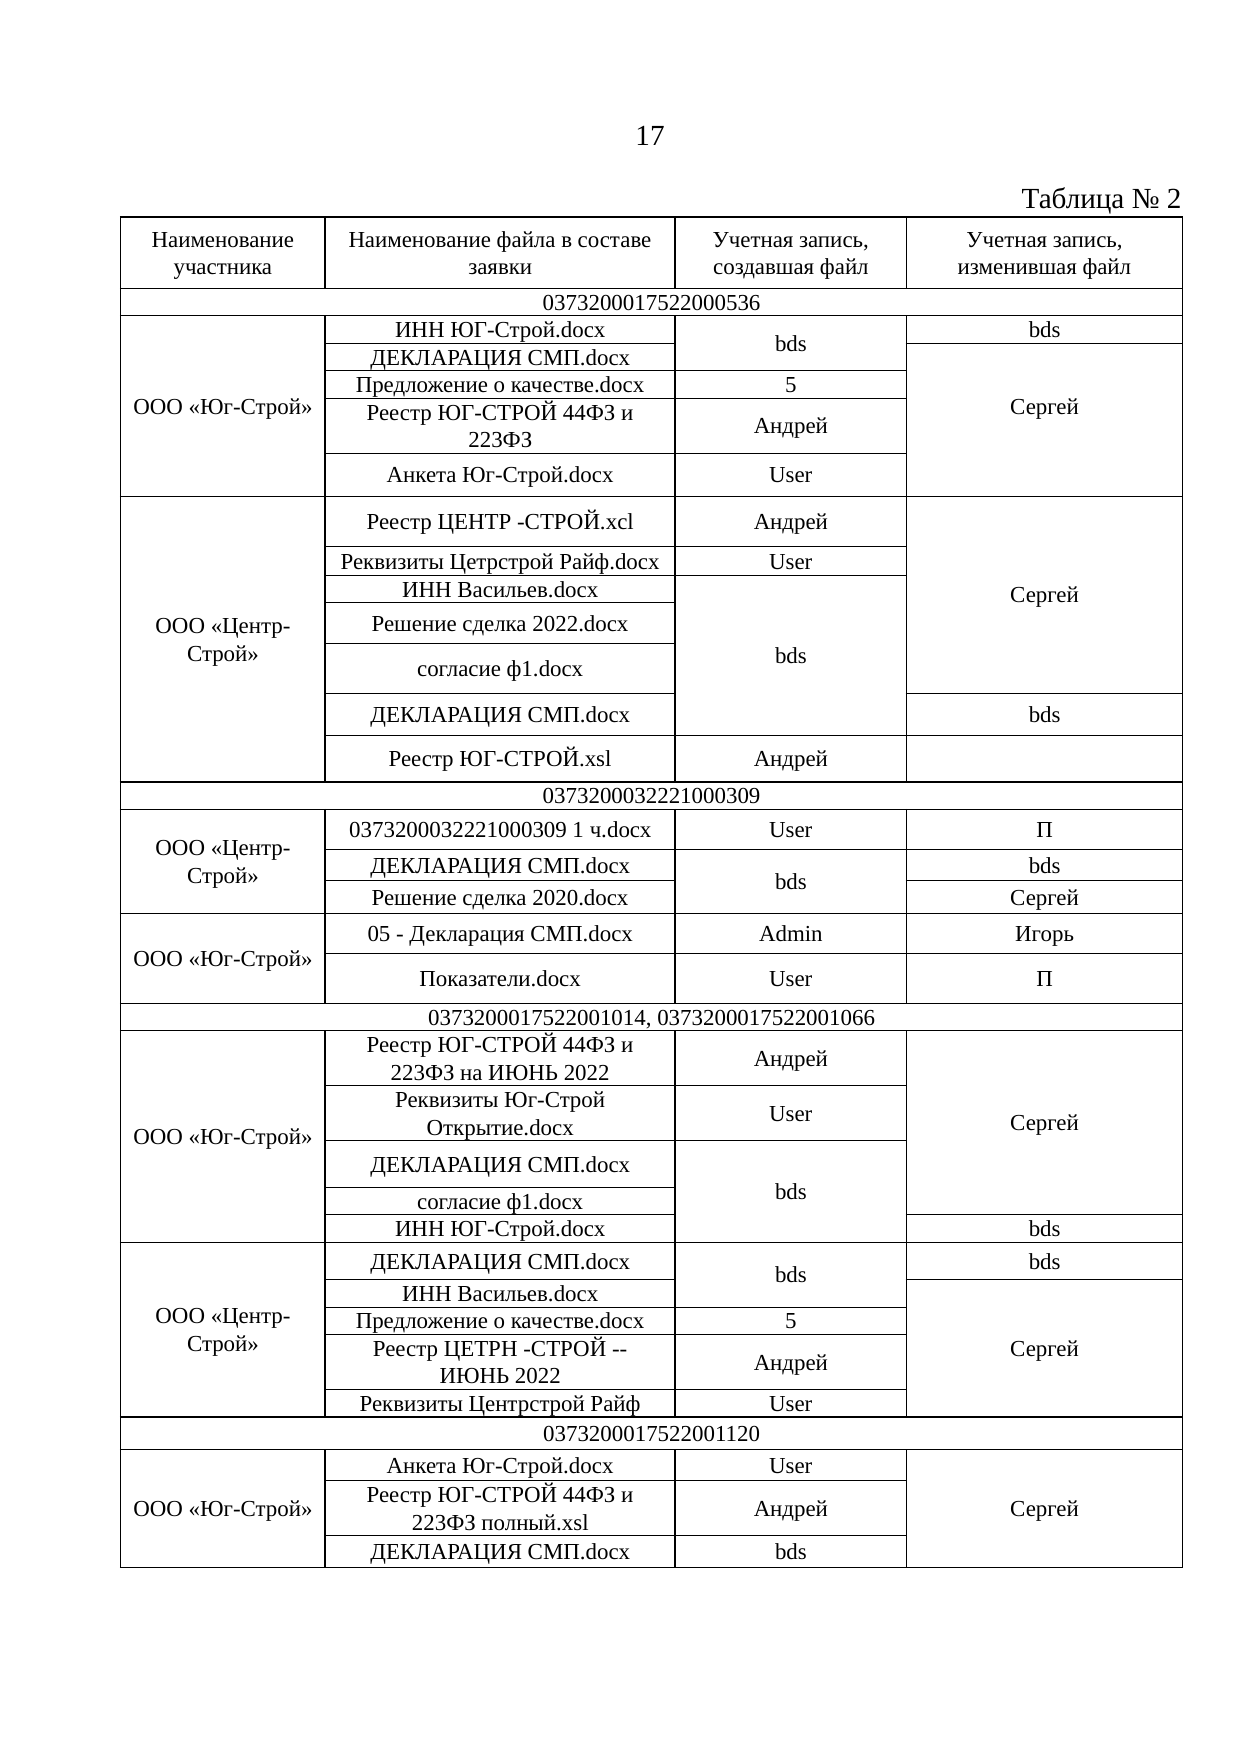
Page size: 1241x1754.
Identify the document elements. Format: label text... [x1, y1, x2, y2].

table_cell Андрей [676, 1031, 906, 1085]
table_header Наименование файла в составе заявки [326, 218, 674, 288]
table_cell ДЕКЛАРАЦИЯ СМП.docx [326, 1141, 674, 1187]
table_cell Сергей [907, 1280, 1182, 1416]
table_cell ДЕКЛАРАЦИЯ СМП.docx [326, 344, 674, 370]
table_cell User [676, 1086, 906, 1140]
table_cell согласие ф1.docx [326, 1188, 674, 1214]
table_cell 0373200017522001014, 0373200017522001066 [121, 1004, 1182, 1030]
table_cell ООО «Центр-Строй» [121, 810, 324, 913]
table_cell User [676, 1390, 906, 1416]
table_cell bds [907, 850, 1182, 880]
table_cell Реестр ЮГ-СТРОЙ 44ФЗ и 223ФЗ на ИЮНЬ 2022 [326, 1031, 674, 1085]
table_cell 0373200017522001120 [121, 1418, 1182, 1449]
table_cell 05 - Декларация СМП.docx [326, 914, 674, 953]
table_cell bds [676, 1536, 906, 1567]
table_cell ИНН Васильев.docx [326, 1280, 674, 1307]
table_cell Сергей [907, 1450, 1182, 1567]
table_cell User [676, 547, 906, 575]
table_cell 5 [676, 1308, 906, 1334]
table_cell 0373200017522000536 [121, 289, 1182, 315]
table_cell Реестр ЦЕНТР -СТРОЙ.xcl [326, 497, 674, 546]
table_cell ИНН ЮГ-Строй.docx [326, 1215, 674, 1242]
table_cell User [676, 954, 906, 1002]
table_cell bds [907, 1243, 1182, 1279]
text Таблица № 2 [118, 181, 1181, 215]
table_cell [907, 736, 1182, 781]
table_cell bds [676, 576, 906, 734]
table_header Наименование участника [121, 218, 324, 288]
table_cell 5 [676, 371, 906, 398]
table_header Учетная запись, создавшая файл [676, 218, 906, 288]
table_cell bds [907, 694, 1182, 734]
table_cell bds [907, 316, 1182, 343]
table_cell ООО «Юг-Строй» [121, 1031, 324, 1242]
table_header Учетная запись, изменившая файл [907, 218, 1182, 288]
table_cell bds [676, 850, 906, 913]
table_cell Реквизиты Цетрстрой Райф.docx [326, 547, 674, 575]
table_cell Реестр ЦЕТРН -СТРОЙ -- ИЮНЬ 2022 [326, 1335, 674, 1389]
table_cell Сергей [907, 344, 1182, 496]
table_cell П [907, 954, 1182, 1002]
table_cell П [907, 810, 1182, 849]
table_cell Сергей [907, 881, 1182, 913]
table_cell Андрей [676, 399, 906, 453]
table_cell ДЕКЛАРАЦИЯ СМП.docx [326, 694, 674, 734]
table_cell ИНН Васильев.docx [326, 576, 674, 602]
table_cell Решение сделка 2022.docx [326, 603, 674, 643]
table_cell Андрей [676, 736, 906, 781]
table_cell bds [676, 316, 906, 370]
table_cell ДЕКЛАРАЦИЯ СМП.docx [326, 850, 674, 880]
table_cell ООО «Центр-Строй» [121, 1243, 324, 1416]
table_cell Admin [676, 914, 906, 953]
table_cell Андрей [676, 1335, 906, 1389]
table_cell Реестр ЮГ-СТРОЙ.xsl [326, 736, 674, 781]
table_cell 0373200032221000309 1 ч.docx [326, 810, 674, 849]
table_cell Андрей [676, 497, 906, 546]
table_cell ООО «Центр-Строй» [121, 497, 324, 781]
table_cell Реквизиты Центрстрой Райф [326, 1390, 674, 1416]
table_cell Сергей [907, 1031, 1182, 1214]
table_cell bds [907, 1215, 1182, 1242]
table_cell 0373200032221000309 [121, 783, 1182, 809]
table_cell Решение сделка 2020.docx [326, 881, 674, 913]
table_cell ИНН ЮГ-Строй.docx [326, 316, 674, 343]
table_cell Сергей [907, 497, 1182, 693]
table_cell ДЕКЛАРАЦИЯ СМП.docx [326, 1243, 674, 1279]
table_cell Андрей [676, 1481, 906, 1535]
table_cell bds [676, 1243, 906, 1307]
table_cell Игорь [907, 914, 1182, 953]
table_cell User [676, 810, 906, 849]
table_cell Анкета Юг-Строй.docx [326, 1450, 674, 1480]
table_cell ООО «Юг-Строй» [121, 1450, 324, 1567]
table_cell bds [676, 1141, 906, 1242]
table_cell ДЕКЛАРАЦИЯ СМП.docx [326, 1536, 674, 1567]
table_cell Реестр ЮГ-СТРОЙ 44ФЗ и 223ФЗ полный.xsl [326, 1481, 674, 1535]
table_cell Предложение о качестве.docx [326, 1308, 674, 1334]
table_cell Предложение о качестве.docx [326, 371, 674, 398]
table_cell Анкета Юг-Строй.docx [326, 454, 674, 496]
table_cell ООО «Юг-Строй» [121, 914, 324, 1002]
table_cell User [676, 454, 906, 496]
table_cell Показатели.docx [326, 954, 674, 1002]
table_cell User [676, 1450, 906, 1480]
table_cell Реестр ЮГ-СТРОЙ 44ФЗ и 223ФЗ [326, 399, 674, 453]
table_cell ООО «Юг-Строй» [121, 316, 324, 496]
table_cell согласие ф1.docx [326, 644, 674, 693]
table_cell Реквизиты Юг-Строй Открытие.docx [326, 1086, 674, 1140]
